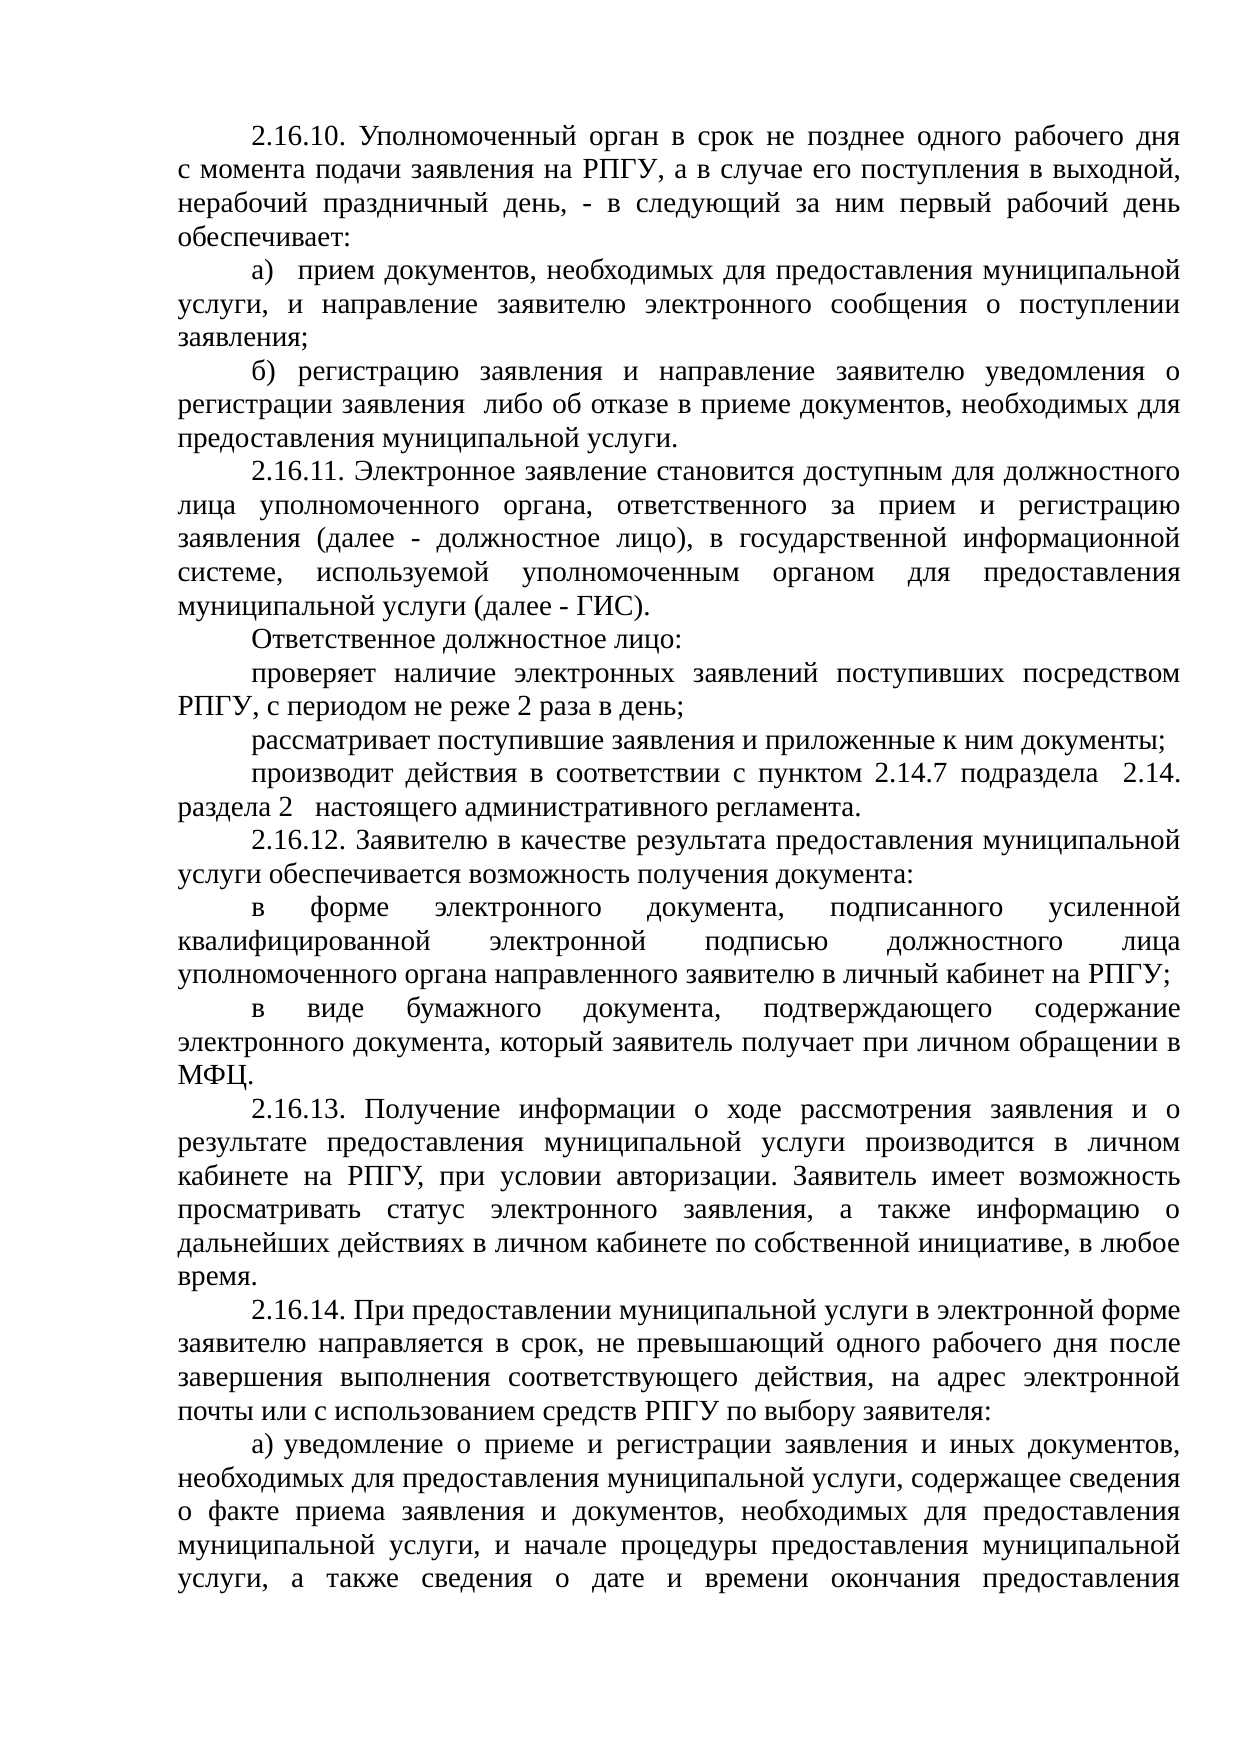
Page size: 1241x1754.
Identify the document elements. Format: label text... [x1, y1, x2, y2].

text в форме электронного документа, подписанного усиленной квалифицированной электронной подписью должностного лица уполномоченного органа направленного заявителю в личный кабинет на РПГУ; [177, 889, 1181, 990]
text 2.16.12. Заявителю в качестве результата предоставления муниципальной услуги обеспечивается возможность получения документа: [177, 822, 1181, 889]
text 2.16.11. Электронное заявление становится доступным для должностного лица уполномоченного органа, ответственного за прием и регистрацию заявления (далее - должностное лицо), в государственной информационной системе, используемой уполномоченным органом для предоставления муниципальной услуги (далее - ГИС). [177, 453, 1181, 621]
text б) регистрацию заявления и направление заявителю уведомления о регистрации заявления либо об отказе в приеме документов, необходимых для предоставления муниципальной услуги. [177, 353, 1181, 453]
text а) уведомление о приеме и регистрации заявления и иных документов, необходимых для предоставления муниципальной услуги, содержащее сведения о факте приема заявления и документов, необходимых для предоставления муниципальной услуги, и начале процедуры предоставления муниципальной услуги, а также сведения о дате и времени окончания предоставления [177, 1426, 1181, 1594]
text проверяет наличие электронных заявлений поступивших посредством РПГУ, с периодом не реже 2 раза в день; [177, 655, 1181, 722]
text а) прием документов, необходимых для предоставления муниципальной услуги, и направление заявителю электронного сообщения о поступлении заявления; [177, 252, 1181, 353]
text в виде бумажного документа, подтверждающего содержание электронного документа, который заявитель получает при личном обращении в МФЦ. [177, 990, 1181, 1091]
text 2.16.10. Уполномоченный орган в срок не позднее одного рабочего дня с момента подачи заявления на РПГУ, а в случае его поступления в выходной, нерабочий праздничный день, - в следующий за ним первый рабочий день обеспечивает: [177, 118, 1181, 252]
text 2.16.14. При предоставлении муниципальной услуги в электронной форме заявителю направляется в срок, не превышающий одного рабочего дня после завершения выполнения соответствующего действия, на адрес электронной почты или с использованием средств РПГУ по выбору заявителя: [177, 1292, 1181, 1426]
text производит действия в соответствии с пунктом 2.14.7 подраздела 2.14. раздела 2 настоящего административного регламента. [177, 755, 1181, 822]
text Ответственное должностное лицо: [177, 621, 1181, 655]
text 2.16.13. Получение информации о ходе рассмотрения заявления и о результате предоставления муниципальной услуги производится в личном кабинете на РПГУ, при условии авторизации. Заявитель имеет возможность просматривать статус электронного заявления, а также информацию о дальнейших действиях в личном кабинете по собственной инициативе, в любое время. [177, 1091, 1181, 1292]
text рассматривает поступившие заявления и приложенные к ним документы; [177, 722, 1181, 755]
